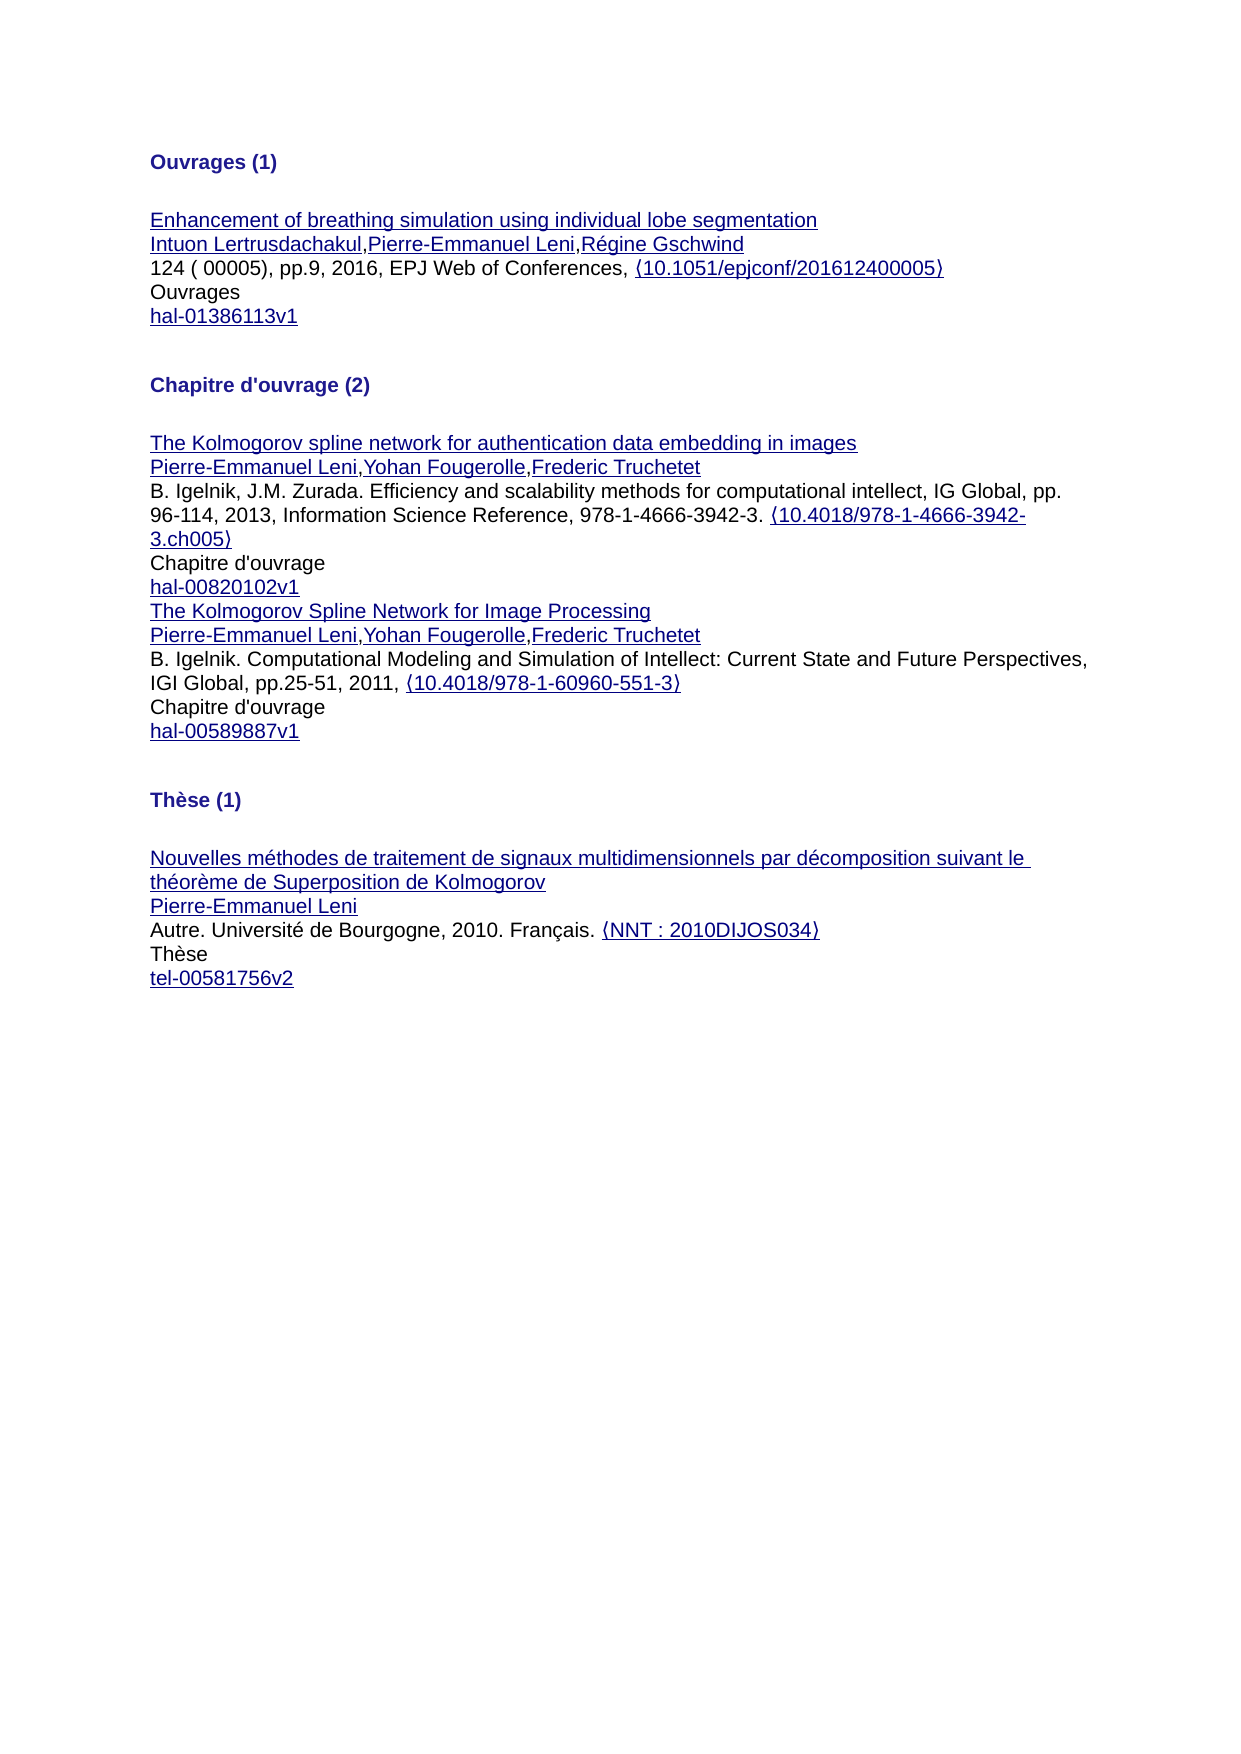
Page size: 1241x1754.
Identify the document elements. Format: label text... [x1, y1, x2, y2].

subtitle Ouvrages (1) [150, 150, 1090, 174]
subtitle Chapitre d'ouvrage (2) [150, 373, 1090, 397]
table_header The Kolmogorov spline network for authentication data embedding in images Pierre-Emmanuel Leni,Yohan Fougerolle,Frederic Truchetet B. Igelnik, J.M. Zurada. Efficiency and scalability methods for computational intellect, IG Global, pp. 96-114, 2013, Information Science Reference, 978-1-4666-3942-3. ⟨10.4018/978-1-4666-3942-3.ch005⟩ Chapitre d'ouvrage hal-00820102v1 [150, 431, 1090, 599]
table_header Enhancement of breathing simulation using individual lobe segmentation Intuon Lertrusdachakul,Pierre-Emmanuel Leni,Régine Gschwind 124 ( 00005), pp.9, 2016, EPJ Web of Conferences, ⟨10.1051/epjconf/201612400005⟩ Ouvrages hal-01386113v1 [150, 208, 1090, 328]
subtitle Thèse (1) [150, 787, 1090, 811]
table_cell The Kolmogorov Spline Network for Image Processing Pierre-Emmanuel Leni,Yohan Fougerolle,Frederic Truchetet B. Igelnik. Computational Modeling and Simulation of Intellect: Current State and Future Perspectives, IGI Global, pp.25-51, 2011, ⟨10.4018/978-1-60960-551-3⟩ Chapitre d'ouvrage hal-00589887v1 [150, 599, 1090, 743]
table_header Nouvelles méthodes de traitement de signaux multidimensionnels par décomposition suivant le théorème de Superposition de Kolmogorov Pierre-Emmanuel Leni Autre. Université de Bourgogne, 2010. Français. ⟨NNT : 2010DIJOS034⟩ Thèse tel-00581756v2 [150, 846, 1090, 989]
